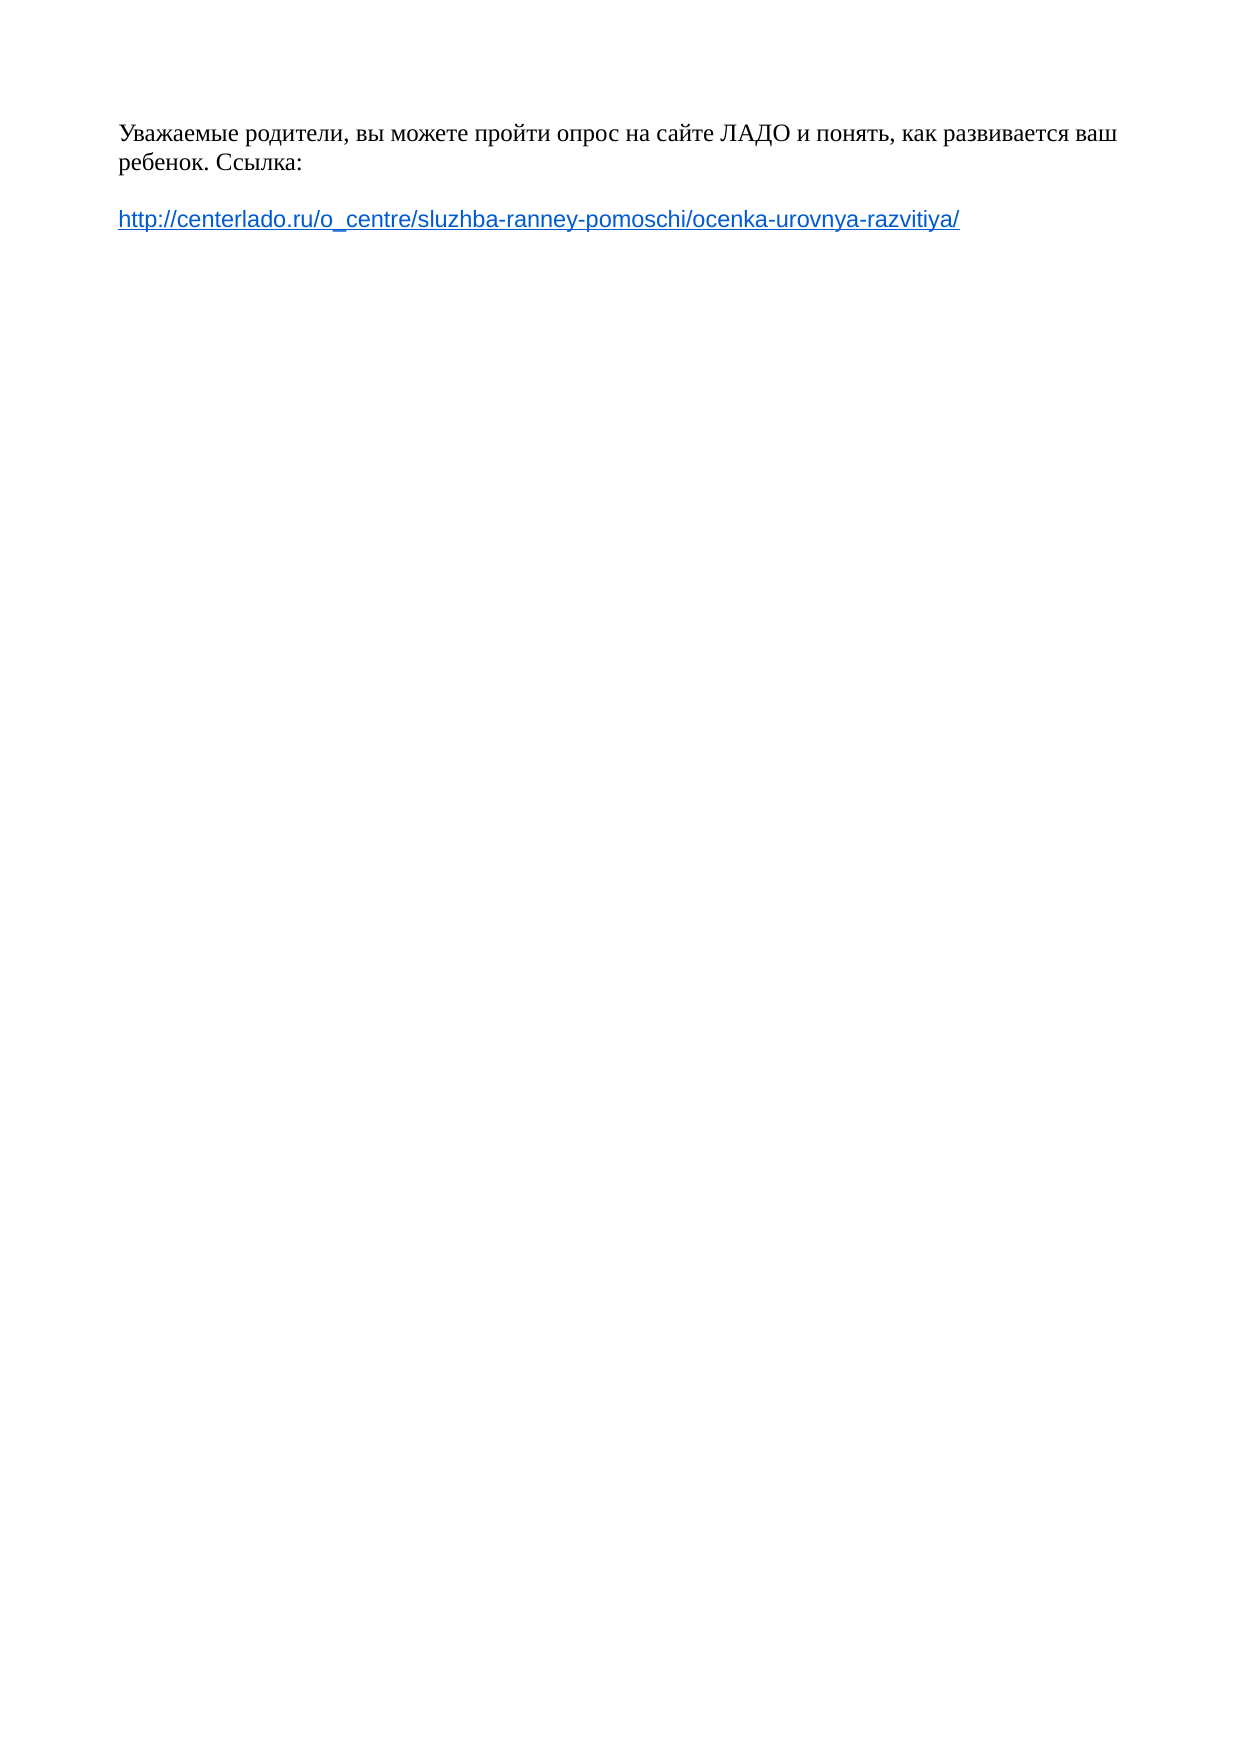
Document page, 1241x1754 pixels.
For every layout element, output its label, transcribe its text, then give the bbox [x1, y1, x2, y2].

text Уважаемые родители, вы можете пройти опрос на сайте ЛАДО и понять, как развивается ваш ребенок. Ссылка: [118, 118, 1122, 176]
text http://centerlado.ru/o_centre/sluzhba-ranney-pomoschi/ocenka-urovnya-razvitiya/ [118, 204, 1122, 233]
